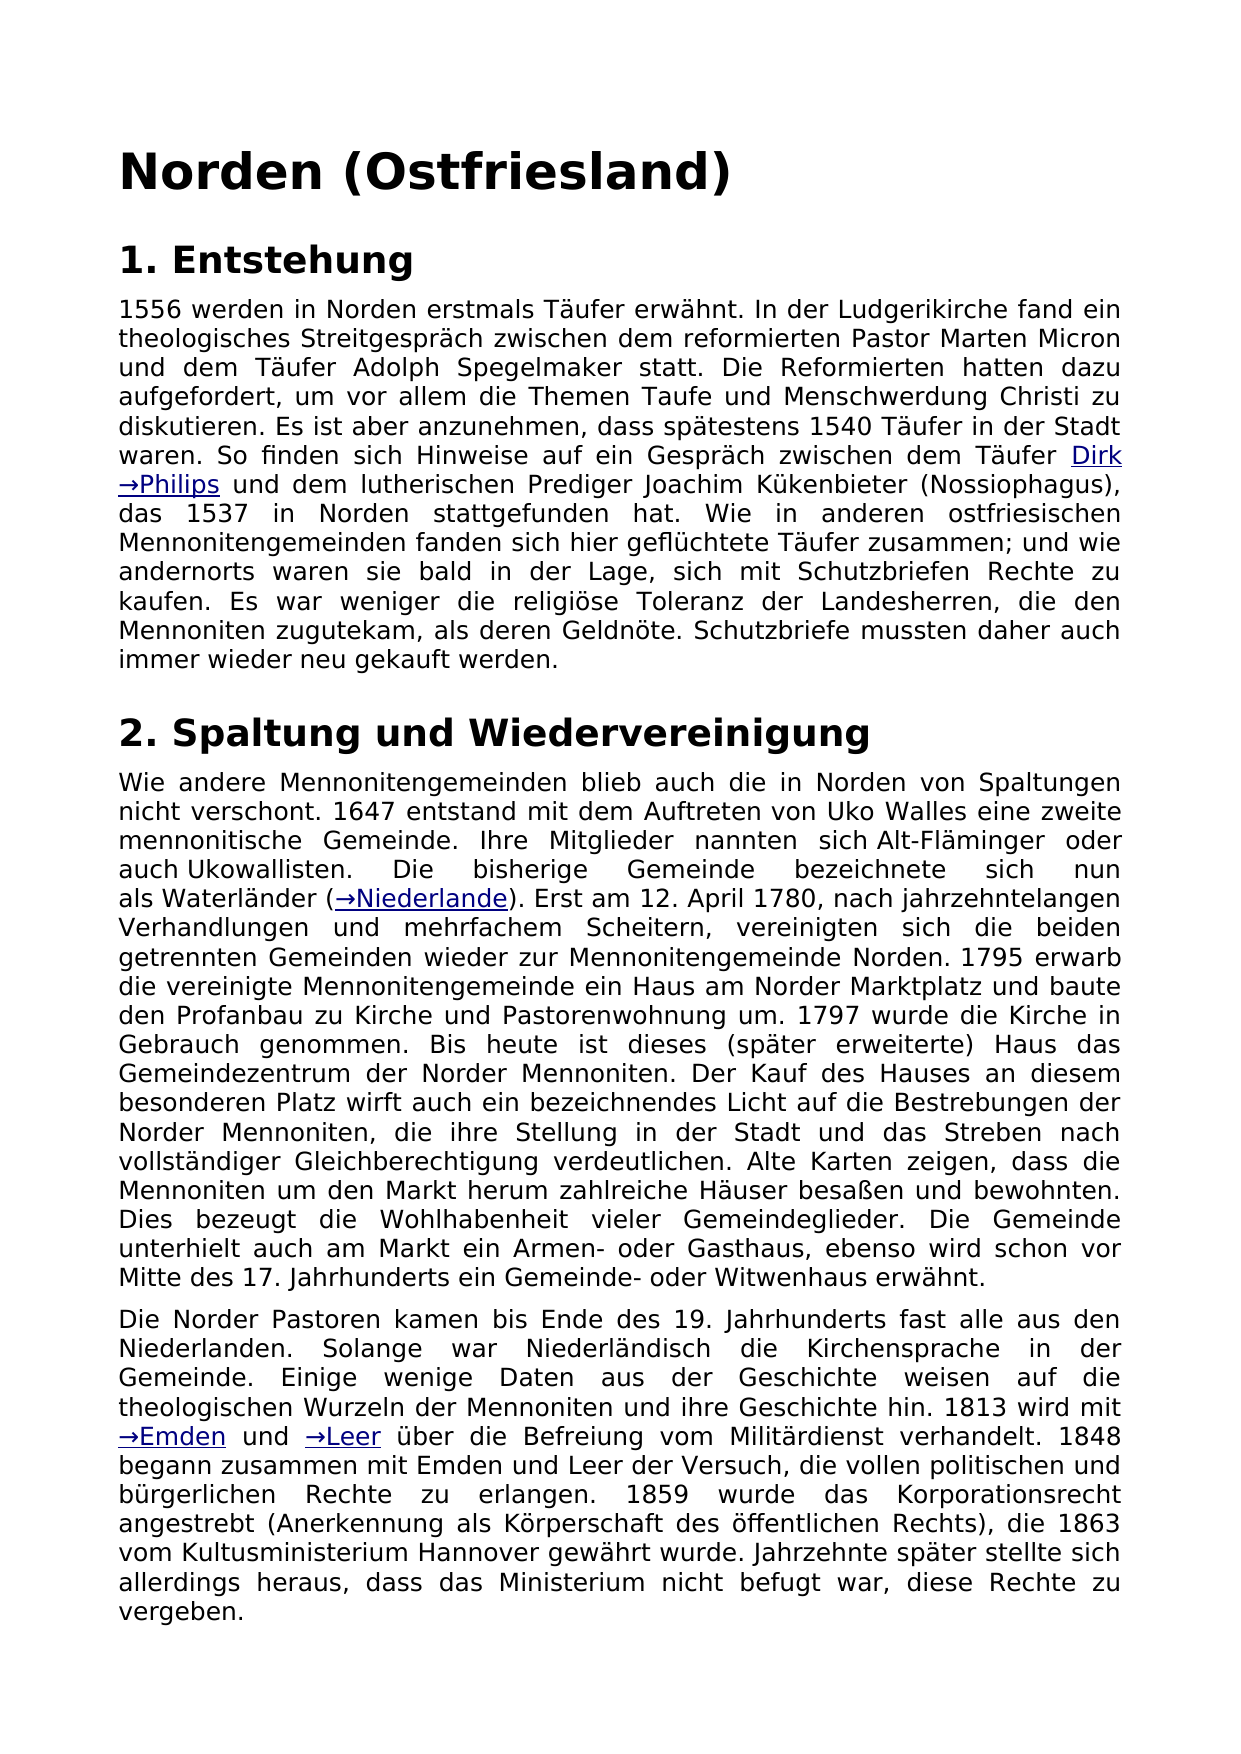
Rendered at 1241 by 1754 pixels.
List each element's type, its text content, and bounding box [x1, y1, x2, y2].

subtitle 2. Spaltung und Wiedervereinigung [118, 712, 1122, 755]
text Die Norder Pastoren kamen bis Ende des 19. Jahrhunderts fast alle aus den Niederlanden. Solange war Niederländisch die Kirchensprache in der Gemeinde. Einige wenige Daten aus der Geschichte weisen auf die theologischen Wurzeln der Mennoniten und ihre Geschichte hin. 1813 wird mit →Emden und →Leer über die Befreiung vom Militärdienst verhandelt. 1848 begann zusammen mit Emden und Leer der Versuch, die vollen politischen und bürgerlichen Rechte zu erlangen. 1859 wurde das Korporationsrecht angestrebt (Anerkennung als Körperschaft des öffentlichen Rechts), die 1863 vom Kultusministerium Hannover gewährt wurde. Jahrzehnte später stellte sich allerdings heraus, dass das Ministerium nicht befugt war, diese Rechte zu vergeben. [118, 1305, 1122, 1626]
subtitle Norden (Ostfriesland) [118, 143, 1122, 201]
text Wie andere Mennonitengemeinden blieb auch die in Norden von Spaltungen nicht verschont. 1647 entstand mit dem Auftreten von Uko Walles eine zweite mennonitische Gemeinde. Ihre Mitglieder nannten sich Alt-Fläminger oder auch Ukowallisten. Die bisherige Gemeinde bezeichnete sich nun als Waterländer (→Niederlande). Erst am 12. April 1780, nach jahrzehntelangen Verhandlungen und mehrfachem Scheitern, vereinigten sich die beiden getrennten Gemeinden wieder zur Mennonitengemeinde Norden. 1795 erwarb die vereinigte Mennonitengemeinde ein Haus am Norder Marktplatz und baute den Profanbau zu Kirche und Pastorenwohnung um. 1797 wurde die Kirche in Gebrauch genommen. Bis heute ist dieses (später erweiterte) Haus das Gemeindezentrum der Norder Mennoniten. Der Kauf des Hauses an diesem besonderen Platz wirft auch ein bezeichnendes Licht auf die Bestrebungen der Norder Mennoniten, die ihre Stellung in der Stadt und das Streben nach vollständiger Gleichberechtigung verdeutlichen. Alte Karten zeigen, dass die Mennoniten um den Markt herum zahlreiche Häuser besaßen und bewohnten. Dies bezeugt die Wohlhabenheit vieler Gemeindeglieder. Die Gemeinde unterhielt auch am Markt ein Armen- oder Gasthaus, ebenso wird schon vor Mitte des 17. Jahrhunderts ein Gemeinde- oder Witwenhaus erwähnt. [118, 768, 1122, 1293]
text 1556 werden in Norden erstmals Täufer erwähnt. In der Ludgerikirche fand ein theologisches Streitgespräch zwischen dem reformierten Pastor Marten Micron und dem Täufer Adolph Spegelmaker statt. Die Reformierten hatten dazu aufgefordert, um vor allem die Themen Taufe und Menschwerdung Christi zu diskutieren. Es ist aber anzunehmen, dass spätestens 1540 Täufer in der Stadt waren. So finden sich Hinweise auf ein Gespräch zwischen dem Täufer Dirk →Philips und dem lutherischen Prediger Joachim Kükenbieter (Nossiophagus), das 1537 in Norden stattgefunden hat. Wie in anderen ostfriesischen Mennonitengemeinden fanden sich hier geflüchtete Täufer zusammen; und wie andernorts waren sie bald in der Lage, sich mit Schutzbriefen Rechte zu kaufen. Es war weniger die religiöse Toleranz der Landesherren, die den Mennoniten zugutekam, als deren Geldnöte. Schutzbriefe mussten daher auch immer wieder neu gekauft werden. [118, 295, 1122, 674]
subtitle 1. Entstehung [118, 239, 1122, 282]
